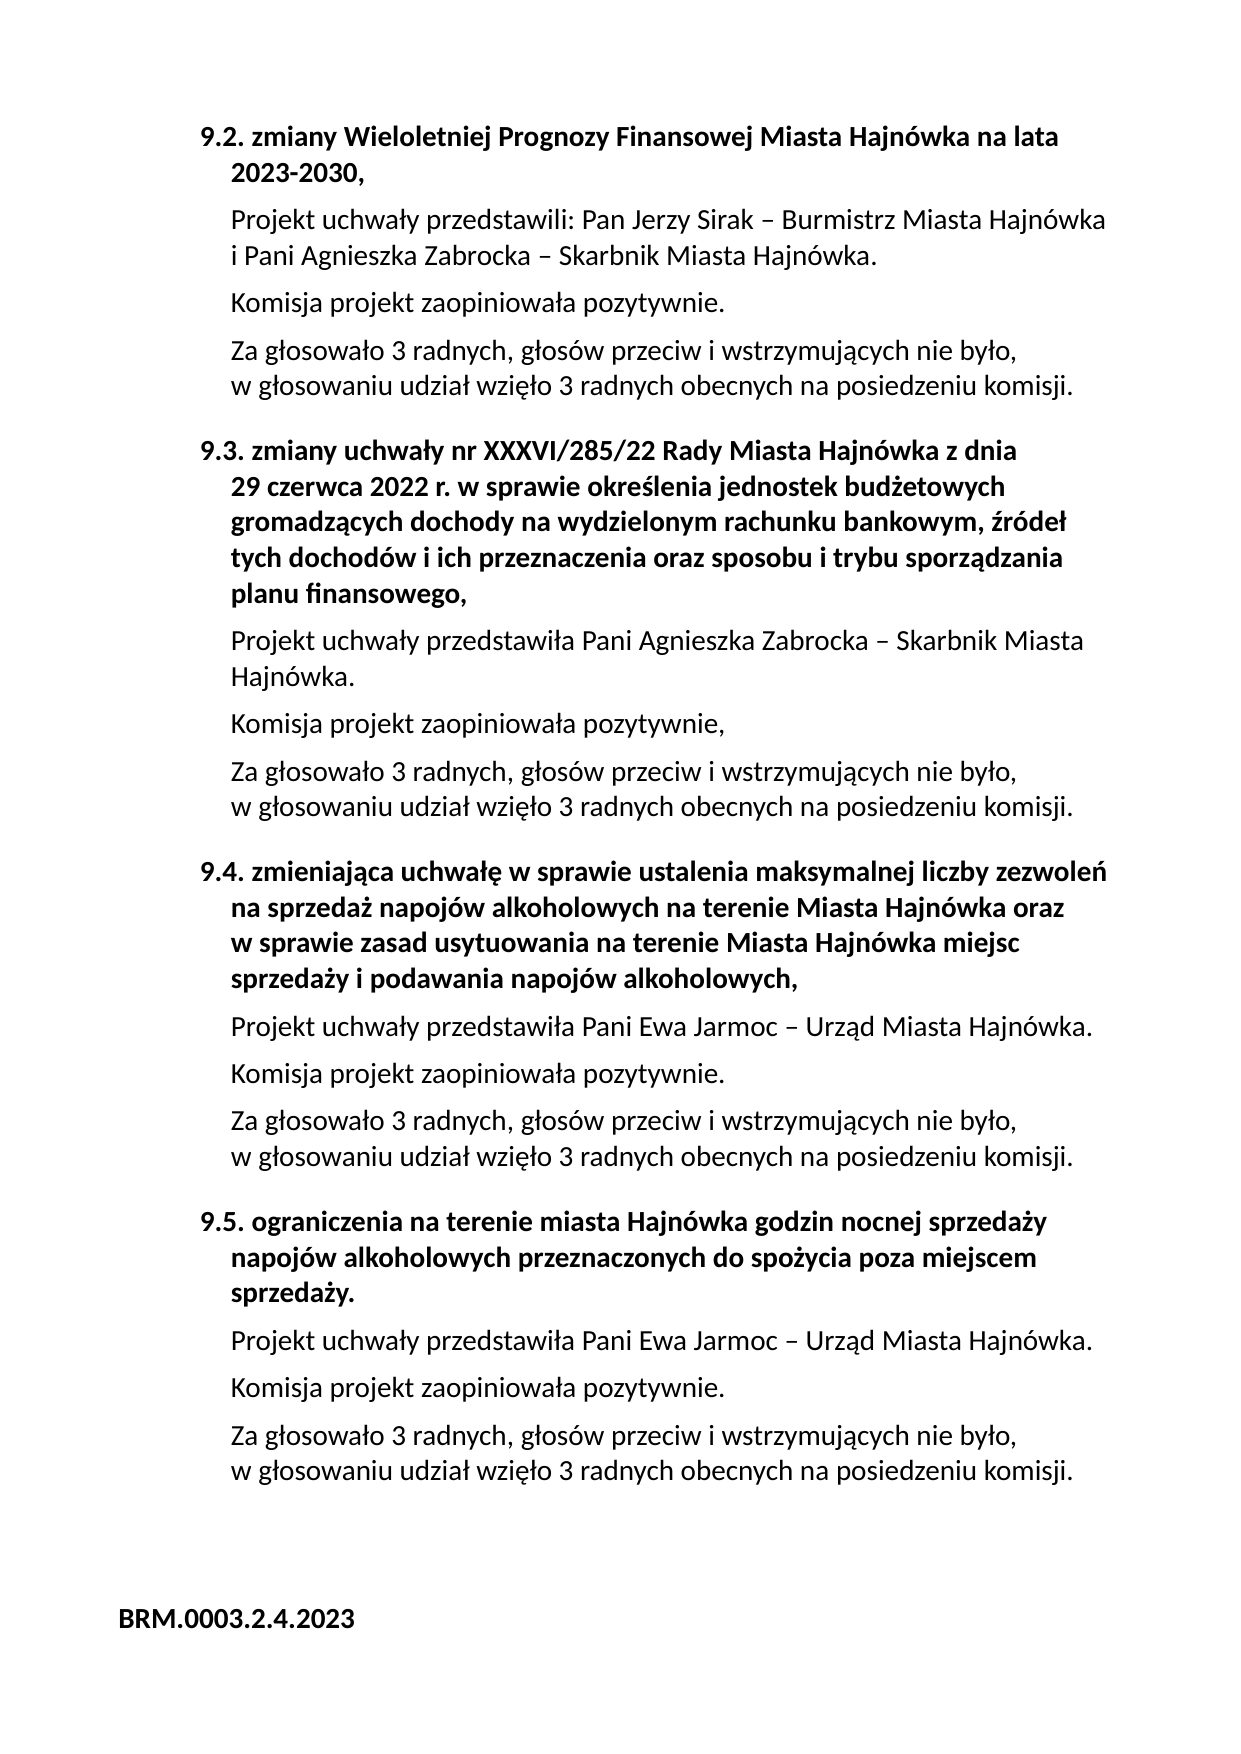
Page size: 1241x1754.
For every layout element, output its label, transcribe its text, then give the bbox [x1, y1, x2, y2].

list Komisja projekt zaopiniowała pozytywnie. [193, 284, 1122, 320]
list Za głosowało 3 radnych, głosów przeciw i wstrzymujących nie było, w głosowaniu udział wzięło 3 radnych obecnych na posiedzeniu komisji. [193, 753, 1122, 824]
list zmieniająca uchwałę w sprawie ustalenia maksymalnej liczby zezwoleń na sprzedaż napojów alkoholowych na terenie Miasta Hajnówka oraz w sprawie zasad usytuowania na terenie Miasta Hajnówka miejsc sprzedaży i podawania napojów alkoholowych, [193, 853, 1122, 996]
list Projekt uchwały przedstawiła Pani Ewa Jarmoc – Urząd Miasta Hajnówka. [193, 1322, 1122, 1357]
list Komisja projekt zaopiniowała pozytywnie, [193, 705, 1122, 741]
list Projekt uchwały przedstawili: Pan Jerzy Sirak – Burmistrz Miasta Hajnówka i Pani Agnieszka Zabrocka – Skarbnik Miasta Hajnówka. [193, 201, 1122, 272]
list Za głosowało 3 radnych, głosów przeciw i wstrzymujących nie było, w głosowaniu udział wzięło 3 radnych obecnych na posiedzeniu komisji. [193, 1102, 1122, 1174]
list Komisja projekt zaopiniowała pozytywnie. [193, 1055, 1122, 1091]
list Za głosowało 3 radnych, głosów przeciw i wstrzymujących nie było, w głosowaniu udział wzięło 3 radnych obecnych na posiedzeniu komisji. [193, 1417, 1122, 1488]
list Za głosowało 3 radnych, głosów przeciw i wstrzymujących nie było, w głosowaniu udział wzięło 3 radnych obecnych na posiedzeniu komisji. [193, 332, 1122, 403]
list zmiany Wieloletniej Prognozy Finansowej Miasta Hajnówka na lata 2023-2030, [193, 118, 1122, 189]
list Projekt uchwały przedstawiła Pani Ewa Jarmoc – Urząd Miasta Hajnówka. [193, 1008, 1122, 1043]
list ograniczenia na terenie miasta Hajnówka godzin nocnej sprzedaży napojów alkoholowych przeznaczonych do spożycia poza miejscem sprzedaży. [193, 1203, 1122, 1310]
list Komisja projekt zaopiniowała pozytywnie. [193, 1369, 1122, 1405]
list Projekt uchwały przedstawiła Pani Agnieszka Zabrocka – Skarbnik Miasta Hajnówka. [193, 622, 1122, 693]
list zmiany uchwały nr XXXVI/285/22 Rady Miasta Hajnówka z dnia 29 czerwca 2022 r. w sprawie określenia jednostek budżetowych gromadzących dochody na wydzielonym rachunku bankowym, źródeł tych dochodów i ich przeznaczenia oraz sposobu i trybu sporządzania planu finansowego, [193, 432, 1122, 610]
